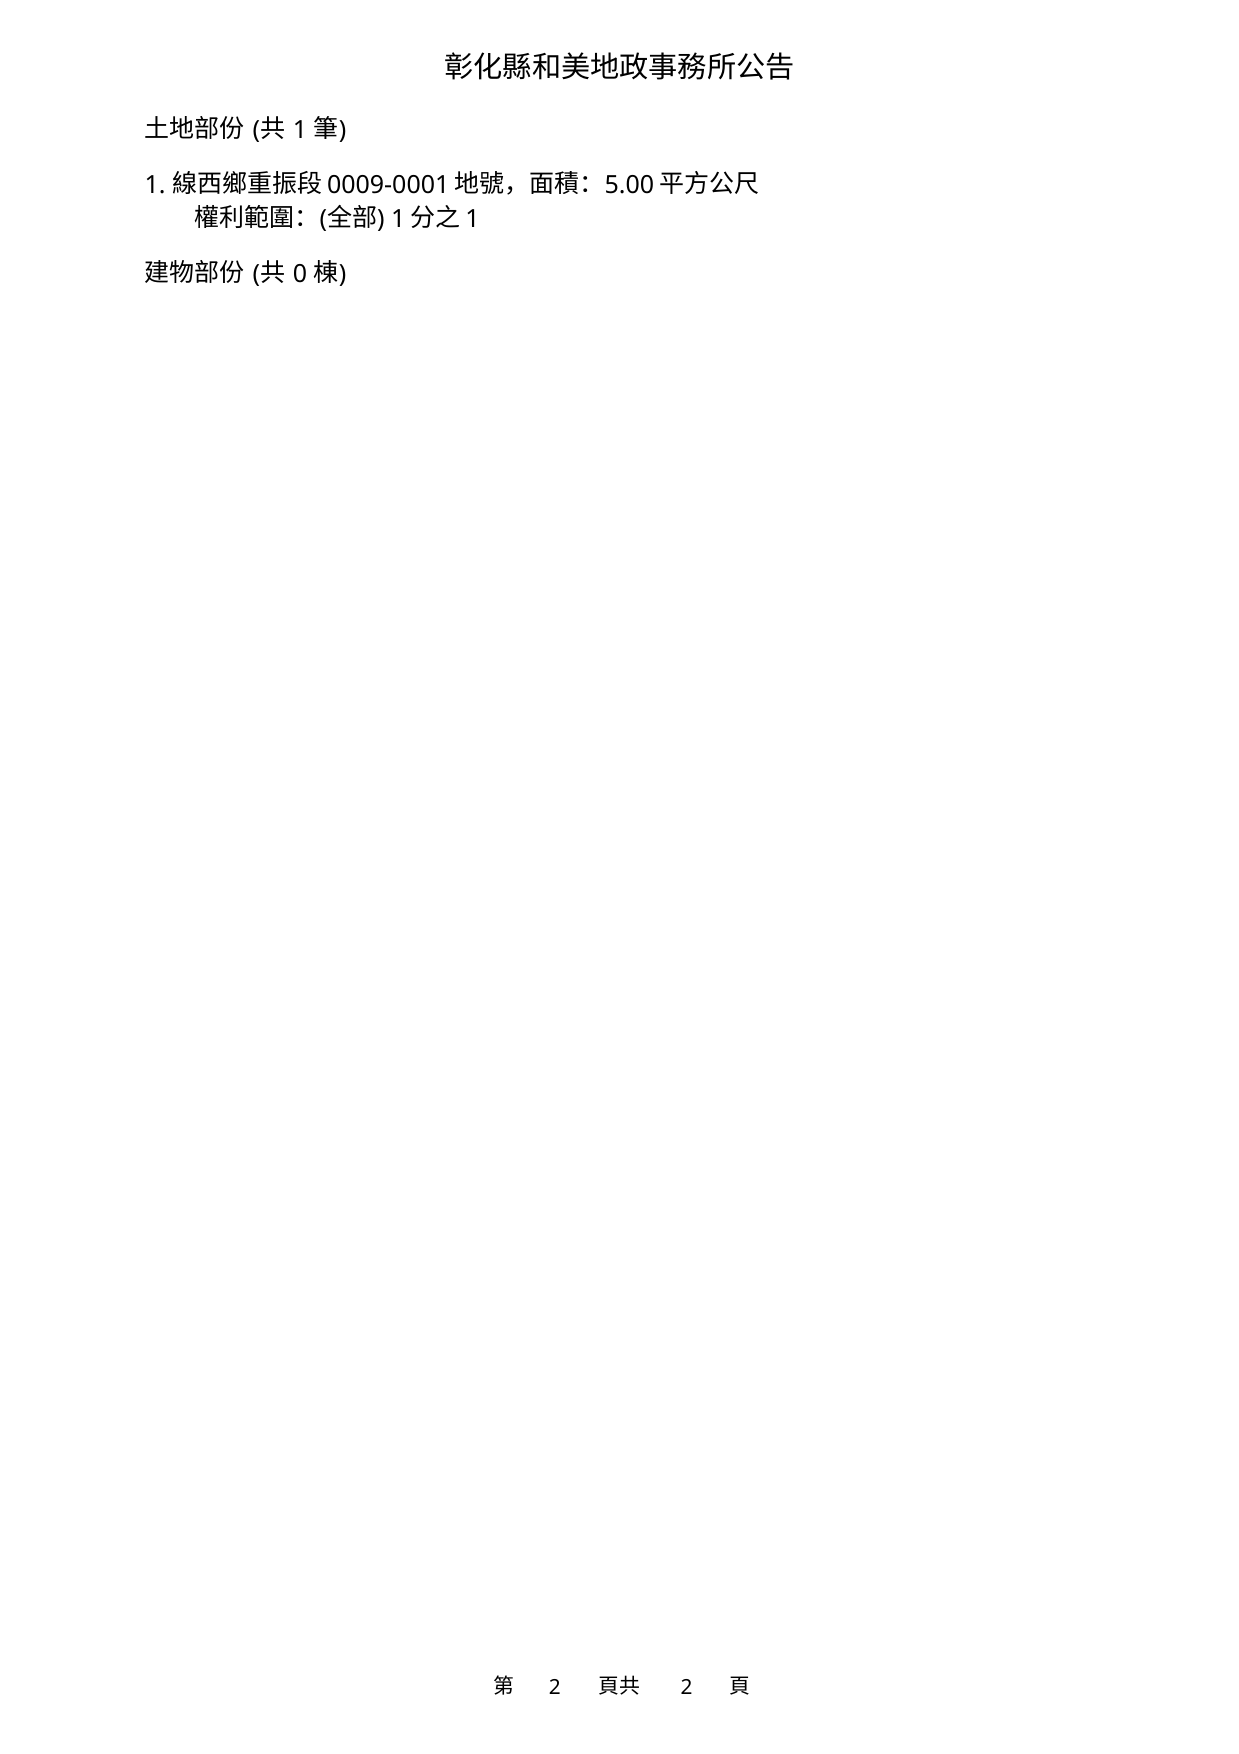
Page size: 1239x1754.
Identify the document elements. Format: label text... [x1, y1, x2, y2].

table_cell 土地部份 (共 1 筆) [62, 95, 1177, 166]
table_header [524, 0, 585, 41]
table_cell [62, 1666, 483, 1707]
table_cell 2 [653, 1666, 719, 1707]
table_header [720, 0, 760, 41]
table_header [483, 0, 523, 41]
table_header [585, 0, 653, 41]
table_cell [1177, 41, 1239, 94]
table_cell 頁 [720, 1666, 760, 1707]
table_cell [1177, 166, 1239, 238]
table_cell [760, 310, 1177, 1666]
table_cell 建物部份 (共 0 棟) [62, 239, 1177, 310]
table_cell [720, 310, 760, 1666]
table_cell [585, 310, 653, 1666]
table_cell 2 [524, 1666, 585, 1707]
table_cell 彰化縣和美地政事務所公告 [62, 41, 1177, 94]
table_cell [0, 1666, 62, 1707]
table_header [0, 0, 62, 41]
table_header [62, 0, 483, 41]
table_cell [483, 310, 523, 1666]
table_cell [1177, 310, 1239, 1666]
table_cell [0, 239, 62, 310]
table_header [760, 0, 1177, 41]
table_header [1177, 0, 1239, 41]
table_cell [0, 95, 62, 166]
table_cell [0, 41, 62, 94]
table_cell [0, 310, 62, 1666]
table_cell 頁共 [585, 1666, 653, 1707]
table_cell [1177, 1666, 1239, 1707]
table_header [653, 0, 719, 41]
table_cell [0, 166, 62, 238]
table_cell [524, 310, 585, 1666]
table_cell [1177, 95, 1239, 166]
table_cell 第 [483, 1666, 523, 1707]
table_cell [653, 310, 719, 1666]
table_cell [1177, 239, 1239, 310]
table_cell [62, 310, 483, 1666]
table_cell [760, 1666, 1177, 1707]
table_cell 1. 線西鄉重振段0009-0001地號，面積：5.00平方公尺 權利範圍：(全部) 1分之1 [62, 166, 1177, 238]
